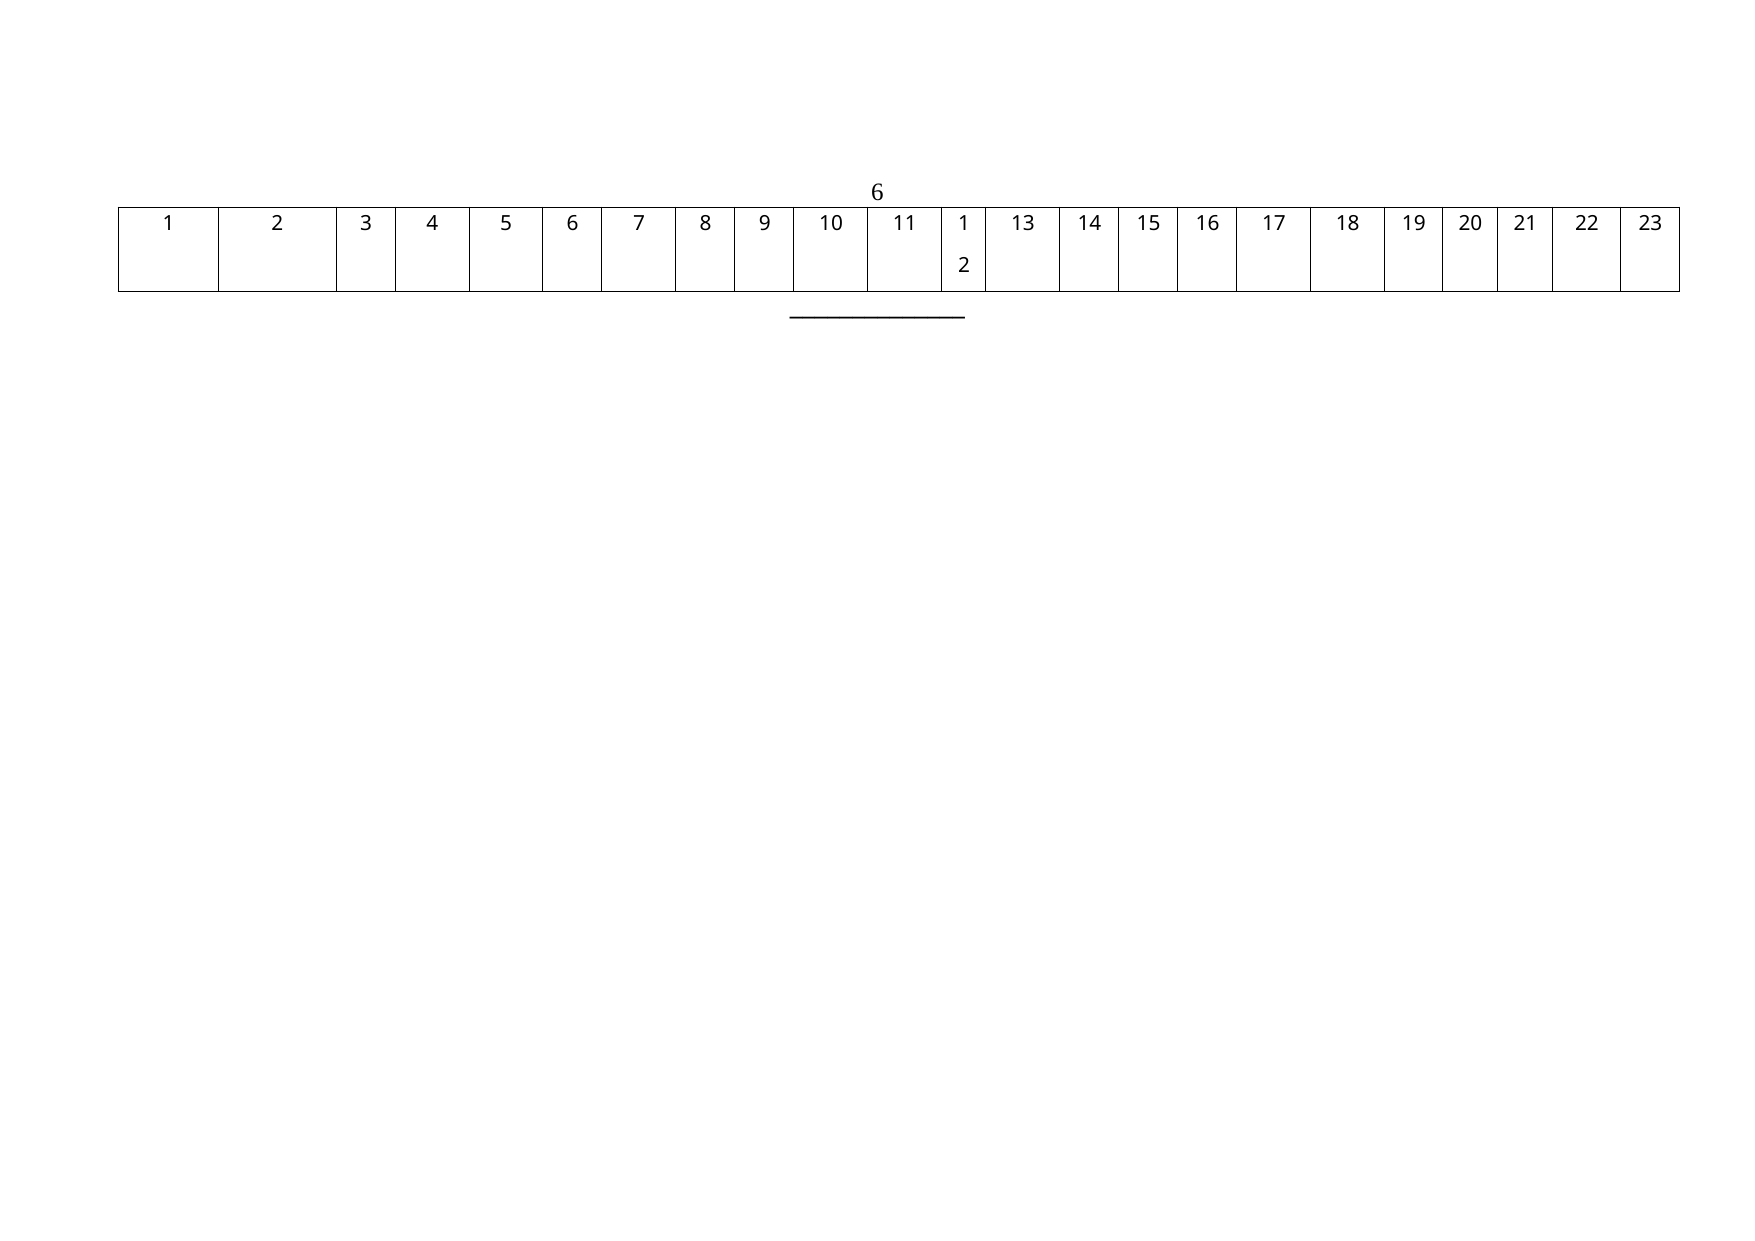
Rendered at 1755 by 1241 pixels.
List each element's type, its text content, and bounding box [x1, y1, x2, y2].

table_cell 19 [1385, 208, 1442, 291]
table_cell 17 [1237, 208, 1310, 291]
table_cell 2 [219, 208, 336, 291]
table_cell 9 [735, 208, 793, 291]
table_cell 15 [1119, 208, 1177, 291]
table_cell 18 [1311, 208, 1384, 291]
table_cell 11 [868, 208, 941, 291]
table_cell 6 [543, 208, 601, 291]
table_cell 12 [942, 208, 985, 291]
table_cell 23 [1621, 208, 1679, 291]
table_cell 16 [1178, 208, 1236, 291]
table_cell 14 [1060, 208, 1118, 291]
table_cell 22 [1553, 208, 1620, 291]
table_cell 3 [337, 208, 395, 291]
table_cell 21 [1498, 208, 1552, 291]
table_cell 5 [470, 208, 542, 291]
table_cell 8 [676, 208, 734, 291]
table_cell 13 [986, 208, 1059, 291]
table_cell 20 [1443, 208, 1497, 291]
table_cell 1 [119, 208, 218, 291]
table_cell 4 [396, 208, 469, 291]
table_cell 7 [602, 208, 675, 291]
table_cell 10 [794, 208, 867, 291]
text ______________ [118, 292, 1636, 321]
